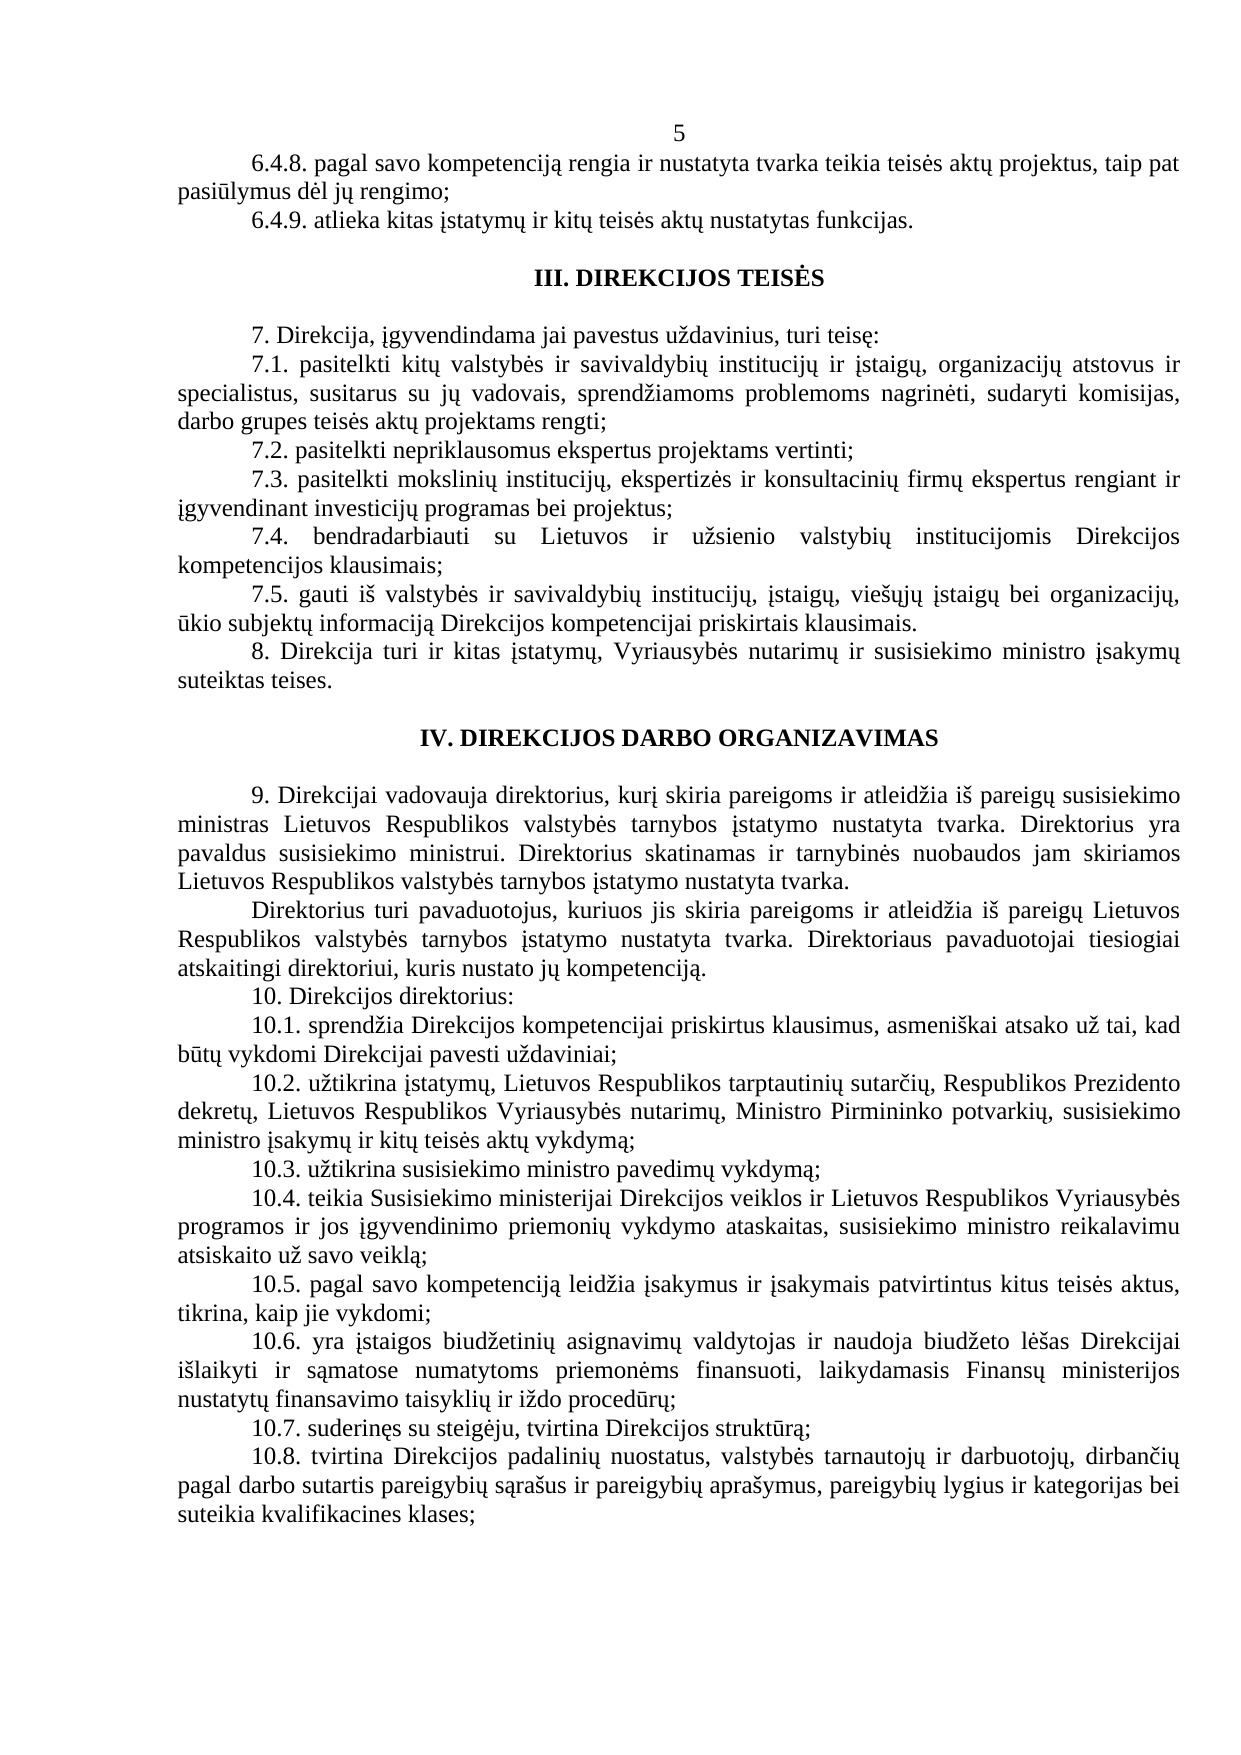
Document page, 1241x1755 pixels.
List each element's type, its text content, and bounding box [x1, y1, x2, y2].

text 10.2. užtikrina įstatymų, Lietuvos Respublikos tarptautinių sutarčių, Respublikos Prezidento dekretų, Lietuvos Respublikos Vyriausybės nutarimų, Ministro Pirmininko potvarkių, susisiekimo ministro įsakymų ir kitų teisės aktų vykdymą; [177, 1068, 1181, 1154]
text 7.3. pasitelkti mokslinių institucijų, ekspertizės ir konsultacinių firmų ekspertus rengiant ir įgyvendinant investicijų programas bei projektus; [177, 464, 1181, 521]
text 10.3. užtikrina susisiekimo ministro pavedimų vykdymą; [177, 1154, 1181, 1183]
text 10.1. sprendžia Direkcijos kompetencijai priskirtus klausimus, asmeniškai atsako už tai, kad būtų vykdomi Direkcijai pavesti uždaviniai; [177, 1010, 1181, 1068]
text 7.5. gauti iš valstybės ir savivaldybių institucijų, įstaigų, viešųjų įstaigų bei organizacijų, ūkio subjektų informaciją Direkcijos kompetencijai priskirtais klausimais. [177, 579, 1181, 636]
text 6.4.8. pagal savo kompetenciją rengia ir nustatyta tvarka teikia teisės aktų projektus, taip pat pasiūlymus dėl jų rengimo; [177, 148, 1181, 205]
text 7.2. pasitelkti nepriklausomus ekspertus projektams vertinti; [177, 435, 1181, 464]
text 8. Direkcija turi ir kitas įstatymų, Vyriausybės nutarimų ir susisiekimo ministro įsakymų suteiktas teises. [177, 636, 1181, 694]
text 10.6. yra įstaigos biudžetinių asignavimų valdytojas ir naudoja biudžeto lėšas Direkcijai išlaikyti ir sąmatose numatytoms priemonėms finansuoti, laikydamasis Finansų ministerijos nustatytų finansavimo taisyklių ir iždo procedūrų; [177, 1326, 1181, 1413]
text IV. DIREKCIJOS DARBO ORGANIZAVIMAS [177, 723, 1181, 751]
text 6.4.9. atlieka kitas įstatymų ir kitų teisės aktų nustatytas funkcijas. [177, 205, 1181, 234]
text III. DIREKCIJOS TEISĖS [177, 263, 1181, 291]
text 10.8. tvirtina Direkcijos padalinių nuostatus, valstybės tarnautojų ir darbuotojų, dirbančių pagal darbo sutartis pareigybių sąrašus ir pareigybių aprašymus, pareigybių lygius ir kategorijas bei suteikia kvalifikacines klases; [177, 1441, 1181, 1528]
text 9. Direkcijai vadovauja direktorius, kurį skiria pareigoms ir atleidžia iš pareigų susisiekimo ministras Lietuvos Respublikos valstybės tarnybos įstatymo nustatyta tvarka. Direktorius yra pavaldus susisiekimo ministrui. Direktorius skatinamas ir tarnybinės nuobaudos jam skiriamos Lietuvos Respublikos valstybės tarnybos įstatymo nustatyta tvarka. [177, 780, 1181, 895]
text 10.4. teikia Susisiekimo ministerijai Direkcijos veiklos ir Lietuvos Respublikos Vyriausybės programos ir jos įgyvendinimo priemonių vykdymo ataskaitas, susisiekimo ministro reikalavimu atsiskaito už savo veiklą; [177, 1183, 1181, 1269]
text 10. Direkcijos direktorius: [177, 981, 1181, 1010]
text 7.4. bendradarbiauti su Lietuvos ir užsienio valstybių institucijomis Direkcijos kompetencijos klausimais; [177, 521, 1181, 579]
text Direktorius turi pavaduotojus, kuriuos jis skiria pareigoms ir atleidžia iš pareigų Lietuvos Respublikos valstybės tarnybos įstatymo nustatyta tvarka. Direktoriaus pavaduotojai tiesiogiai atskaitingi direktoriui, kuris nustato jų kompetenciją. [177, 895, 1181, 981]
text 10.5. pagal savo kompetenciją leidžia įsakymus ir įsakymais patvirtintus kitus teisės aktus, tikrina, kaip jie vykdomi; [177, 1269, 1181, 1326]
text 10.7. suderinęs su steigėju, tvirtina Direkcijos struktūrą; [177, 1413, 1181, 1441]
text 7.1. pasitelkti kitų valstybės ir savivaldybių institucijų ir įstaigų, organizacijų atstovus ir specialistus, susitarus su jų vadovais, sprendžiamoms problemoms nagrinėti, sudaryti komisijas, darbo grupes teisės aktų projektams rengti; [177, 349, 1181, 435]
text 7. Direkcija, įgyvendindama jai pavestus uždavinius, turi teisę: [177, 320, 1181, 349]
